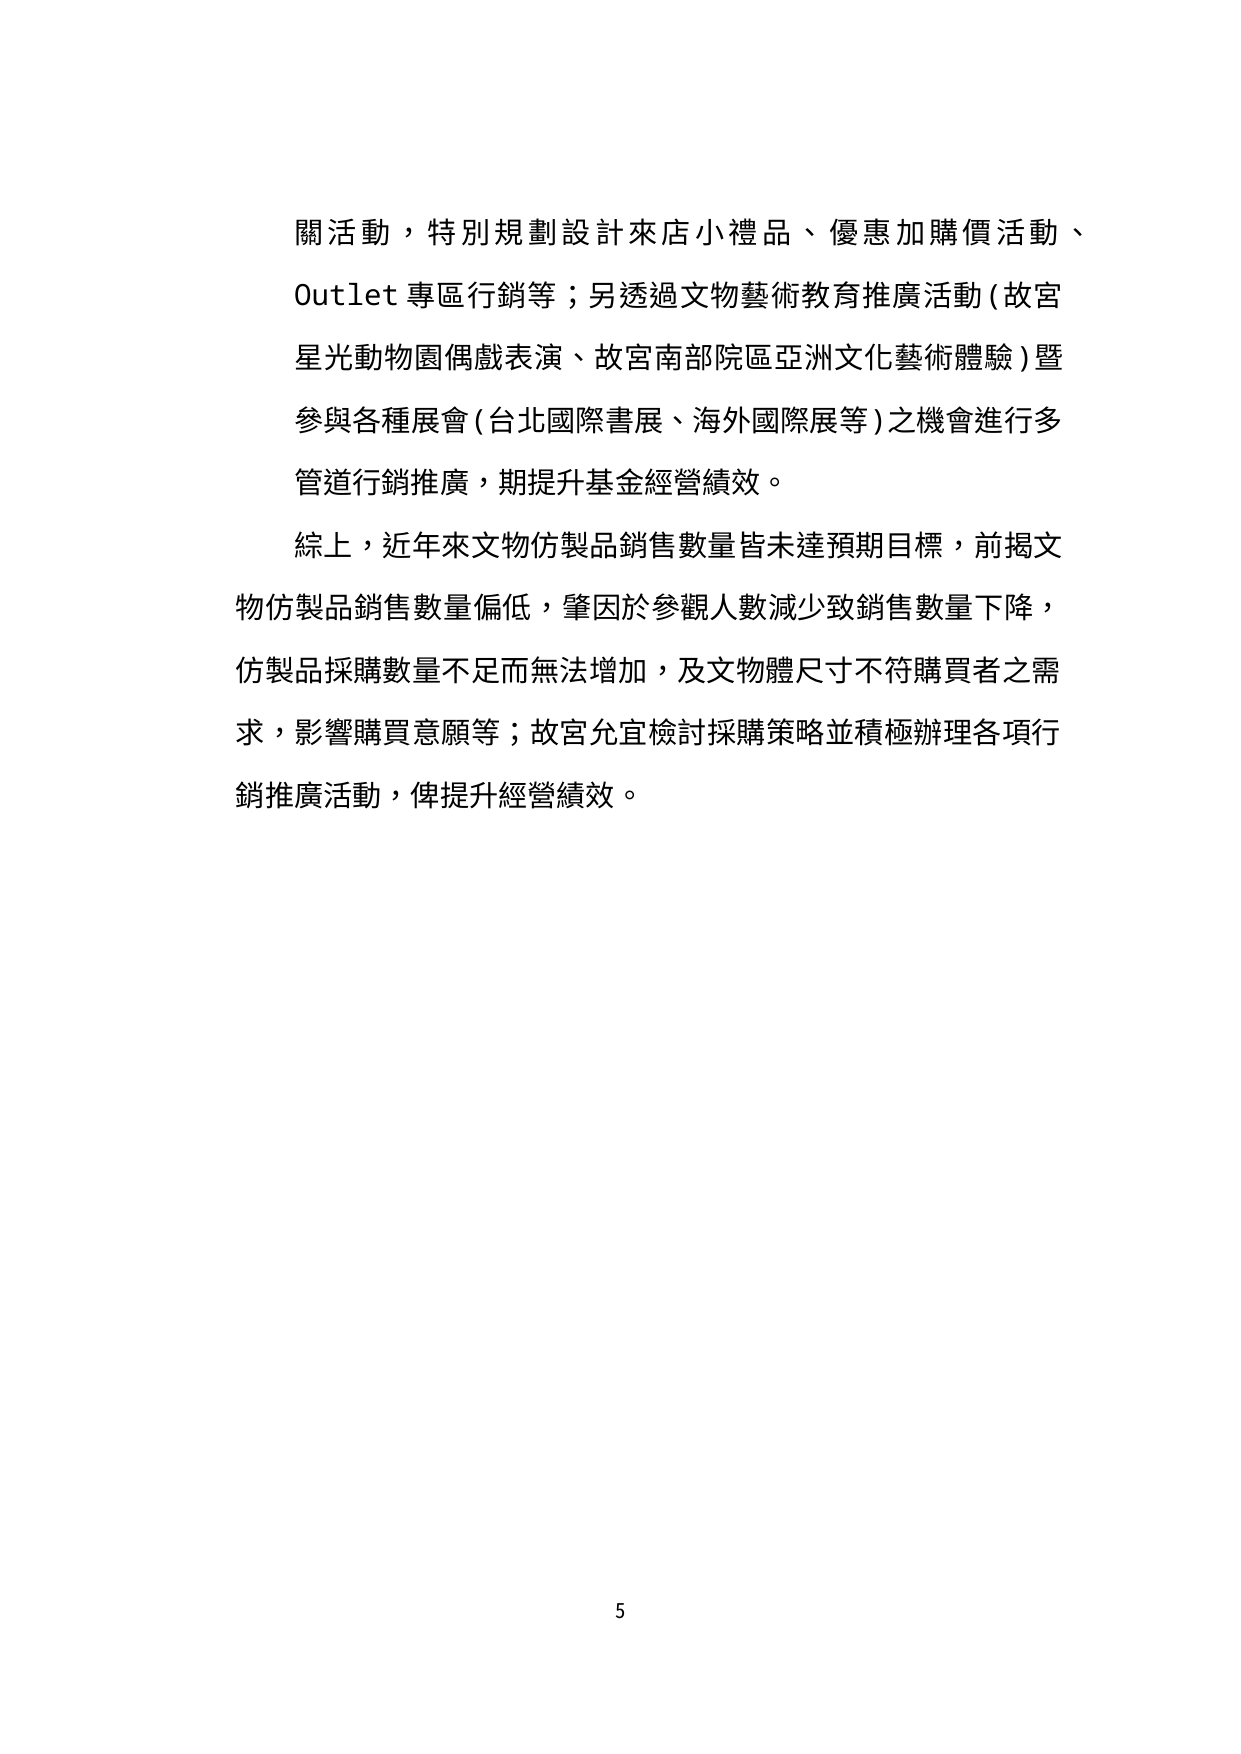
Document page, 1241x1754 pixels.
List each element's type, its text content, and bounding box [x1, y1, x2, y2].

text 2.故宮為提升商品銷售量，積極於實體商店與網路商城辦理商品促銷活動，例如配合行政院「擴大秋冬國民旅遊獎勵計畫」，推升國民旅遊內需消費事宜，北部院區及南部院區商店自本(108)年9月3日至12月31日辦理秋遊故宮促銷相關活動，特別規劃設計來店小禮品、優惠加購價活動、Outlet專區行銷等；另透過文物藝術教育推廣活動(故宮星光動物園偶戲表演、故宮南部院區亞洲文化藝術體驗)暨參與各種展會(台北國際書展、海外國際展等)之機會進行多管道行銷推廣，期提升基金經營績效。 [265, 189, 1063, 502]
text 綜上，近年來文物仿製品銷售數量皆未達預期目標，前揭文物仿製品銷售數量偏低，肇因於參觀人數減少致銷售數量下降，仿製品採購數量不足而無法增加，及文物體尺寸不符購買者之需求，影響購買意願等；故宮允宜檢討採購策略並積極辦理各項行銷推廣活動，俾提升經營績效。 [236, 502, 1063, 814]
